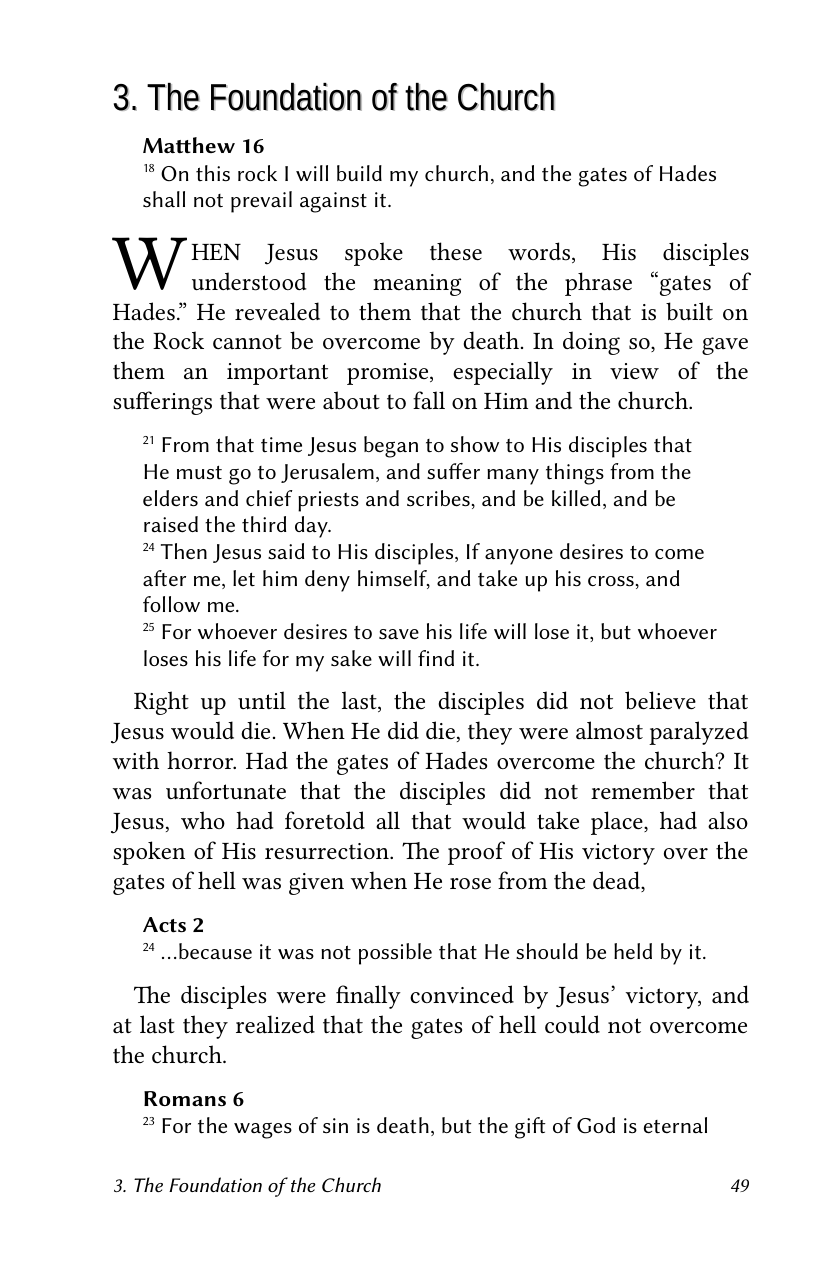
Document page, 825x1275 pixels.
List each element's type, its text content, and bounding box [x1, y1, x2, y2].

text 18 On this rock I will build my church, and the gates of Hades shall not prevail against it. [142, 161, 720, 213]
text 23 For the wages of sin is death, but the gift of God is eternal [142, 1113, 720, 1139]
text 21 From that time Jesus began to show to His disciples that He must go to Jerusalem, and suffer many things from the elders and chief priests and scribes, and be killed, and be raised the third day. [142, 432, 720, 538]
text 24 Then Jesus said to His disciples, If anyone desires to come after me, let him deny himself, and take up his cross, and follow me. [142, 539, 720, 618]
text 25 For whoever desires to save his life will lose it, but whoever loses his life for my sake will find it. [142, 619, 720, 672]
text Acts 2 [142, 912, 750, 938]
title The Foundation of the Church [112, 75, 750, 118]
text Right up until the last, the disciples did not believe that Jesus would die. When He did die, they were almost paralyzed with horror. Had the gates of Hades overcome the church? It was unfortunate that the disciples did not remember that Jesus, who had foretold all that would take place, had also spoken of His resurrection. The proof of His victory over the gates of hell was given when He rose from the dead, [112, 687, 750, 895]
text 24 ...because it was not possible that He should be held by it. [142, 939, 720, 965]
text Matthew 16 [142, 133, 750, 159]
text The disciples were finally convinced by Jesus’ victory, and at last they realized that the gates of hell could not overcome the church. [112, 981, 750, 1069]
text WHEN Jesus spoke these words, His disciples understood the meaning of the phrase “gates of Hades.” He revealed to them that the church that is built on the Rock cannot be overcome by death. In doing so, He gave them an important promise, especially in view of the sufferings that were about to fall on Him and the church. [112, 238, 750, 416]
text Romans 6 [142, 1086, 750, 1112]
